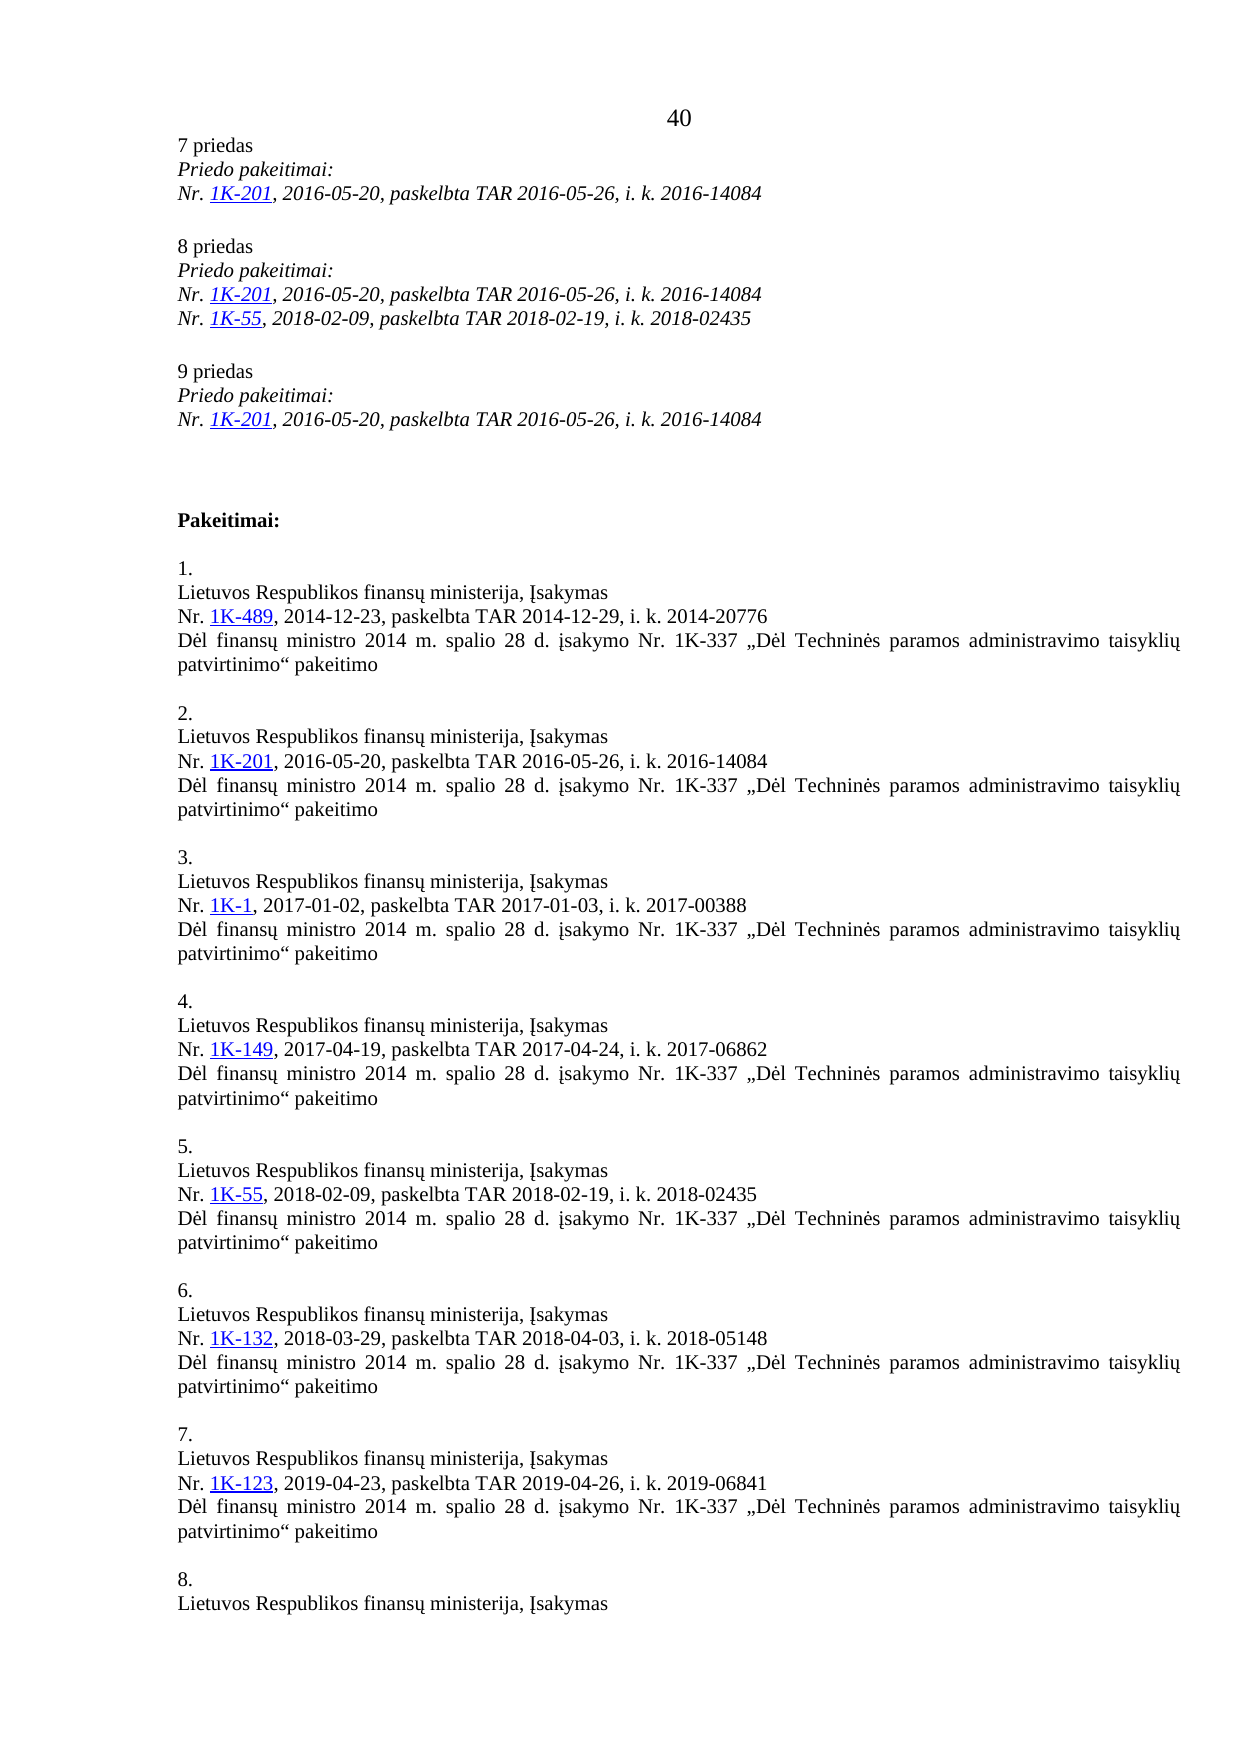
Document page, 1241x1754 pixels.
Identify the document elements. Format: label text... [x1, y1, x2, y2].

text Priedo pakeitimai: [177, 258, 1181, 282]
text Lietuvos Respublikos finansų ministerija, Įsakymas [177, 1591, 1181, 1615]
text Dėl finansų ministro 2014 m. spalio 28 d. įsakymo Nr. 1K-337 „Dėl Techninės paramos administravimo taisyklių patvirtinimo“ pakeitimo [177, 1350, 1181, 1398]
text Lietuvos Respublikos finansų ministerija, Įsakymas [177, 869, 1181, 893]
text Pakeitimai: [177, 508, 1181, 532]
text 2. [177, 700, 1181, 724]
text Dėl finansų ministro 2014 m. spalio 28 d. įsakymo Nr. 1K-337 „Dėl Techninės paramos administravimo taisyklių patvirtinimo“ pakeitimo [177, 1061, 1181, 1109]
text 5. [177, 1133, 1181, 1158]
text 4. [177, 989, 1181, 1013]
text Dėl finansų ministro 2014 m. spalio 28 d. įsakymo Nr. 1K-337 „Dėl Techninės paramos administravimo taisyklių patvirtinimo“ pakeitimo [177, 773, 1181, 821]
text Priedo pakeitimai: [177, 157, 1181, 181]
text 8 priedas [177, 234, 1181, 258]
text Dėl finansų ministro 2014 m. spalio 28 d. įsakymo Nr. 1K-337 „Dėl Techninės paramos administravimo taisyklių patvirtinimo“ pakeitimo [177, 917, 1181, 965]
text Dėl finansų ministro 2014 m. spalio 28 d. įsakymo Nr. 1K-337 „Dėl Techninės paramos administravimo taisyklių patvirtinimo“ pakeitimo [177, 1494, 1181, 1543]
text Nr. 1K-201, 2016-05-20, paskelbta TAR 2016-05-26, i. k. 2016-14084 [177, 748, 1181, 773]
text Lietuvos Respublikos finansų ministerija, Įsakymas [177, 580, 1181, 604]
text Nr. 1K-55, 2018-02-09, paskelbta TAR 2018-02-19, i. k. 2018-02435 [177, 1182, 1181, 1206]
text Nr. 1K-201, 2016-05-20, paskelbta TAR 2016-05-26, i. k. 2016-14084 [177, 407, 1181, 431]
text 7. [177, 1422, 1181, 1446]
text Nr. 1K-132, 2018-03-29, paskelbta TAR 2018-04-03, i. k. 2018-05148 [177, 1326, 1181, 1350]
text Priedo pakeitimai: [177, 383, 1181, 407]
text Nr. 1K-201, 2016-05-20, paskelbta TAR 2016-05-26, i. k. 2016-14084 [177, 181, 1181, 205]
text Lietuvos Respublikos finansų ministerija, Įsakymas [177, 1302, 1181, 1326]
text Lietuvos Respublikos finansų ministerija, Įsakymas [177, 1013, 1181, 1037]
text 6. [177, 1278, 1181, 1302]
text Nr. 1K-149, 2017-04-19, paskelbta TAR 2017-04-24, i. k. 2017-06862 [177, 1037, 1181, 1061]
text Nr. 1K-123, 2019-04-23, paskelbta TAR 2019-04-26, i. k. 2019-06841 [177, 1470, 1181, 1494]
text 9 priedas [177, 359, 1181, 383]
text Lietuvos Respublikos finansų ministerija, Įsakymas [177, 724, 1181, 748]
text Nr. 1K-55, 2018-02-09, paskelbta TAR 2018-02-19, i. k. 2018-02435 [177, 306, 1181, 330]
text Nr. 1K-489, 2014-12-23, paskelbta TAR 2014-12-29, i. k. 2014-20776 [177, 604, 1181, 628]
text 3. [177, 845, 1181, 869]
text 7 priedas [177, 133, 1181, 157]
text Dėl finansų ministro 2014 m. spalio 28 d. įsakymo Nr. 1K-337 „Dėl Techninės paramos administravimo taisyklių patvirtinimo“ pakeitimo [177, 1206, 1181, 1254]
text Nr. 1K-1, 2017-01-02, paskelbta TAR 2017-01-03, i. k. 2017-00388 [177, 893, 1181, 917]
text Lietuvos Respublikos finansų ministerija, Įsakymas [177, 1158, 1181, 1182]
text 8. [177, 1567, 1181, 1591]
text Nr. 1K-201, 2016-05-20, paskelbta TAR 2016-05-26, i. k. 2016-14084 [177, 282, 1181, 306]
text Dėl finansų ministro 2014 m. spalio 28 d. įsakymo Nr. 1K-337 „Dėl Techninės paramos administravimo taisyklių patvirtinimo“ pakeitimo [177, 628, 1181, 676]
text 1. [177, 556, 1181, 580]
text Lietuvos Respublikos finansų ministerija, Įsakymas [177, 1446, 1181, 1470]
